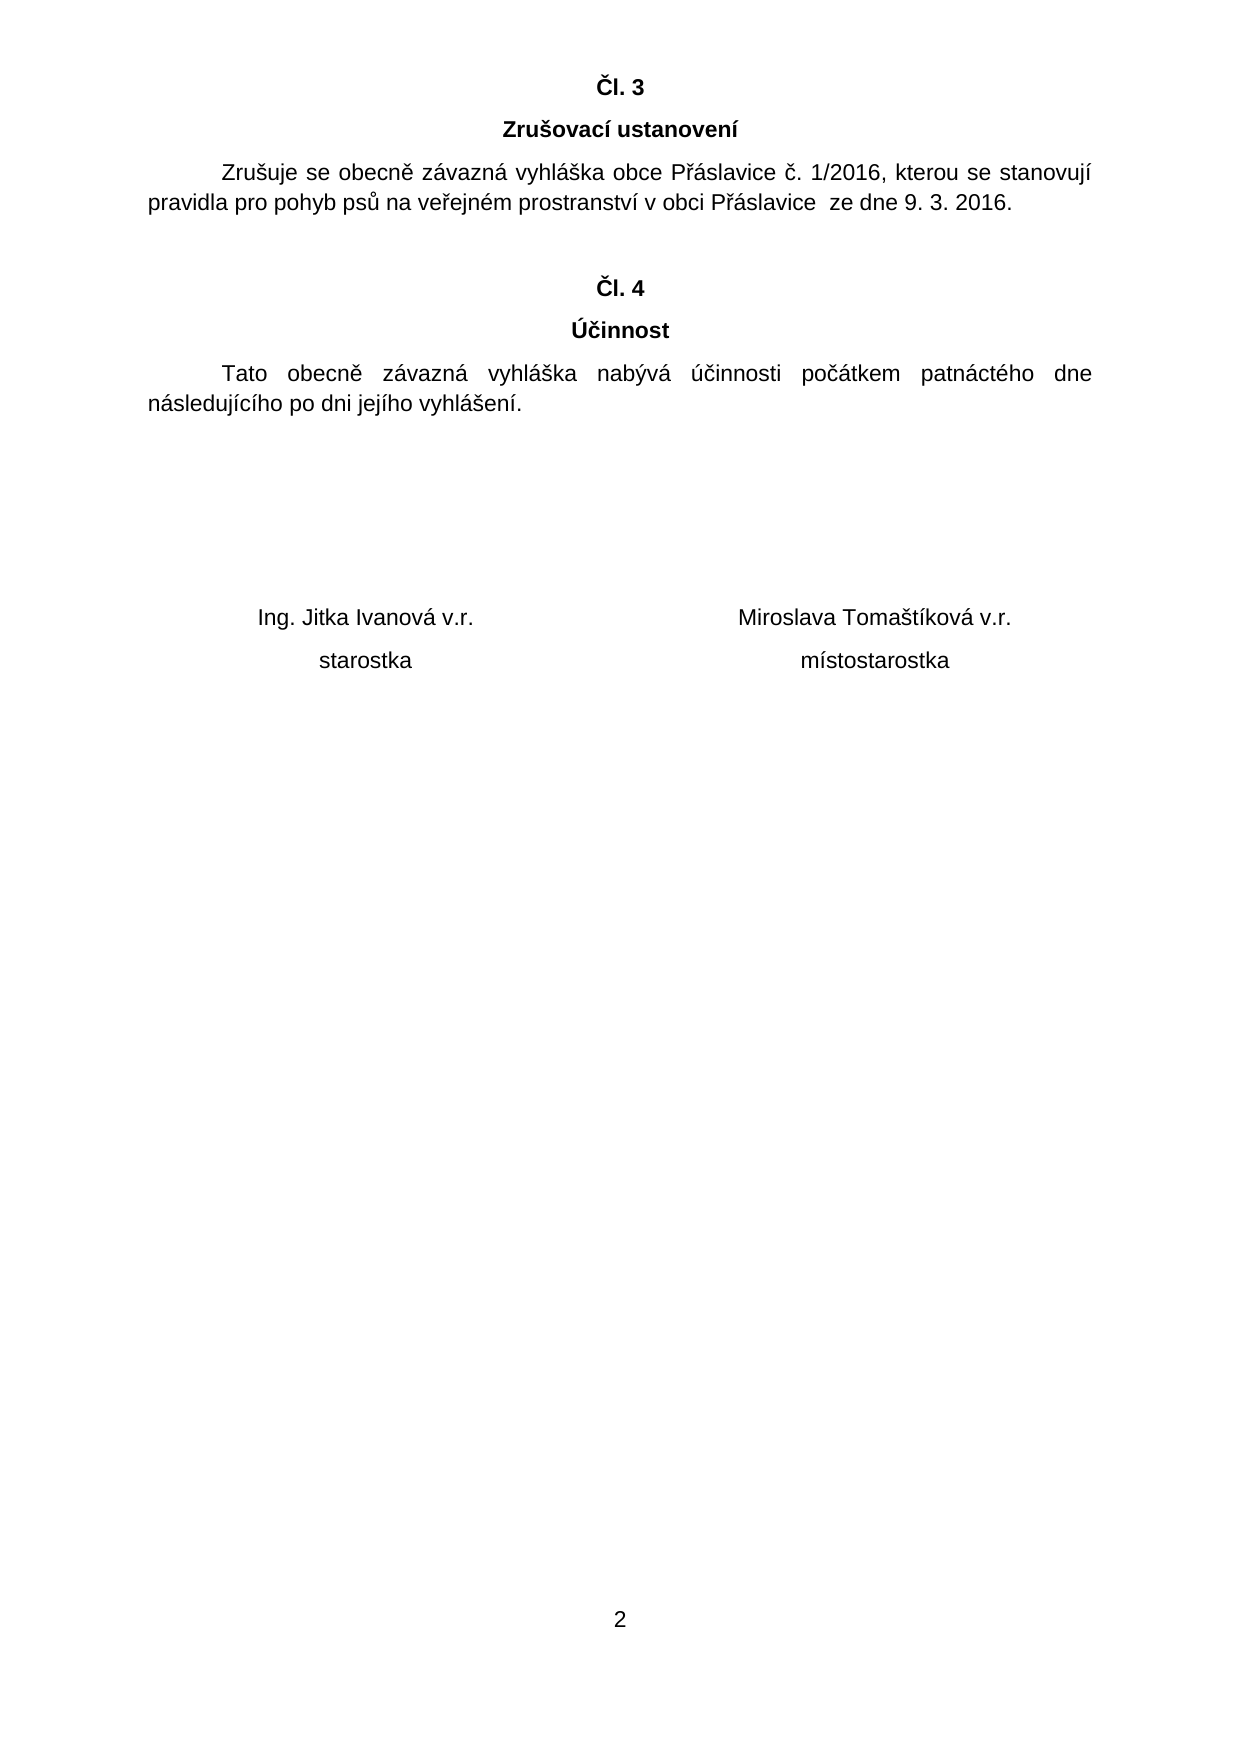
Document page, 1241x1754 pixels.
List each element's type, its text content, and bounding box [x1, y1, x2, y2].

text Účinnost [148, 317, 1093, 344]
text starostka [148, 647, 583, 673]
text Tato obecně závazná vyhláška nabývá účinnosti počátkem patnáctého dne následujícího po dni jejího vyhlášení. [148, 360, 1093, 417]
text Zrušovací ustanovení [148, 116, 1093, 143]
text Zrušuje se obecně závazná vyhláška obce Přáslavice č. 1/2016, kterou se stanovují pravidla pro pohyb psů na veřejném prostranství v obci Přáslavice ze dne 9. 3. 2016. [148, 159, 1093, 216]
text místostarostka [657, 647, 1093, 673]
text Čl. 3 [148, 74, 1093, 100]
text Miroslava Tomaštíková v.r. [657, 604, 1093, 630]
text Ing. Jitka Ivanová v.r. [148, 604, 583, 630]
text Čl. 4 [148, 275, 1093, 301]
